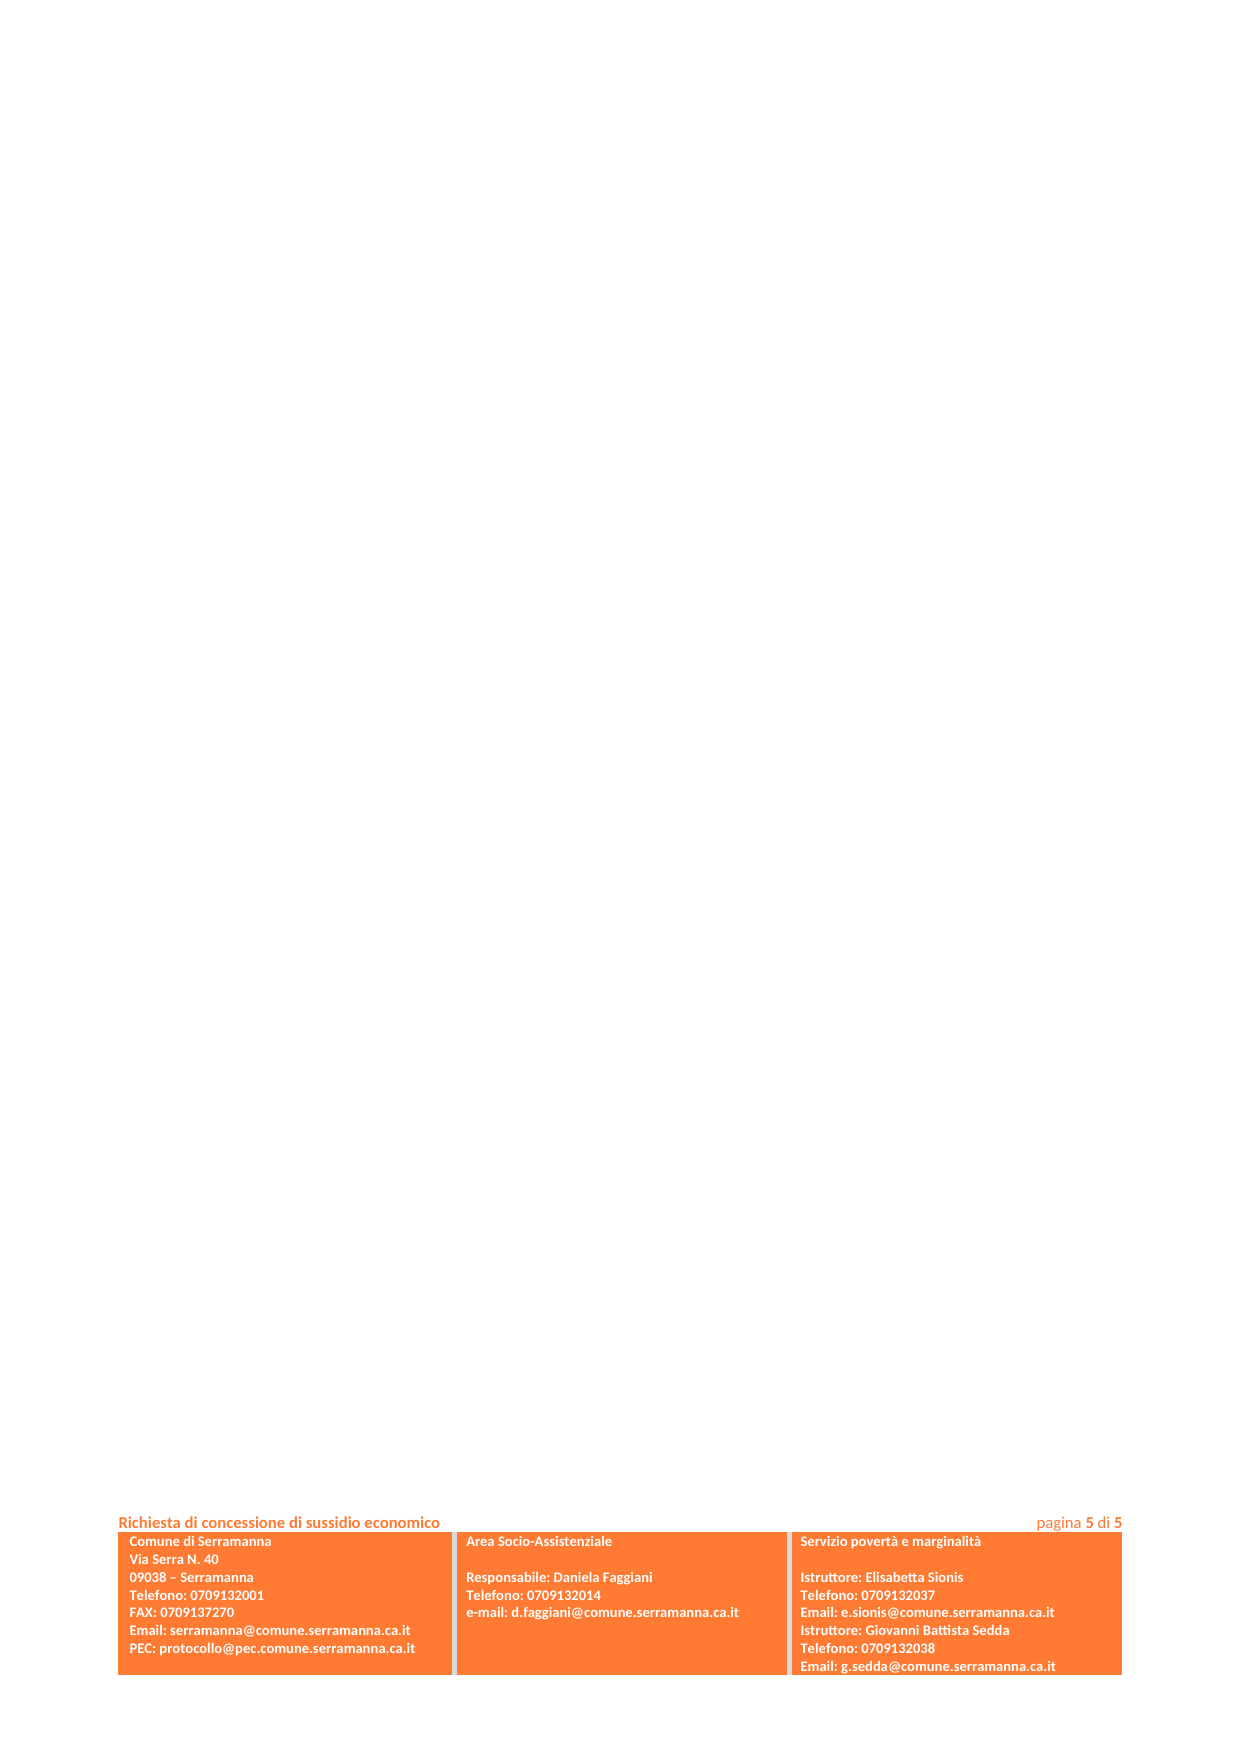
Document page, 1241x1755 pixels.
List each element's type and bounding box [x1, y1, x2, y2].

table_header [1099, 118, 1122, 159]
table_cell [1099, 159, 1122, 208]
table_cell [118, 159, 1099, 208]
